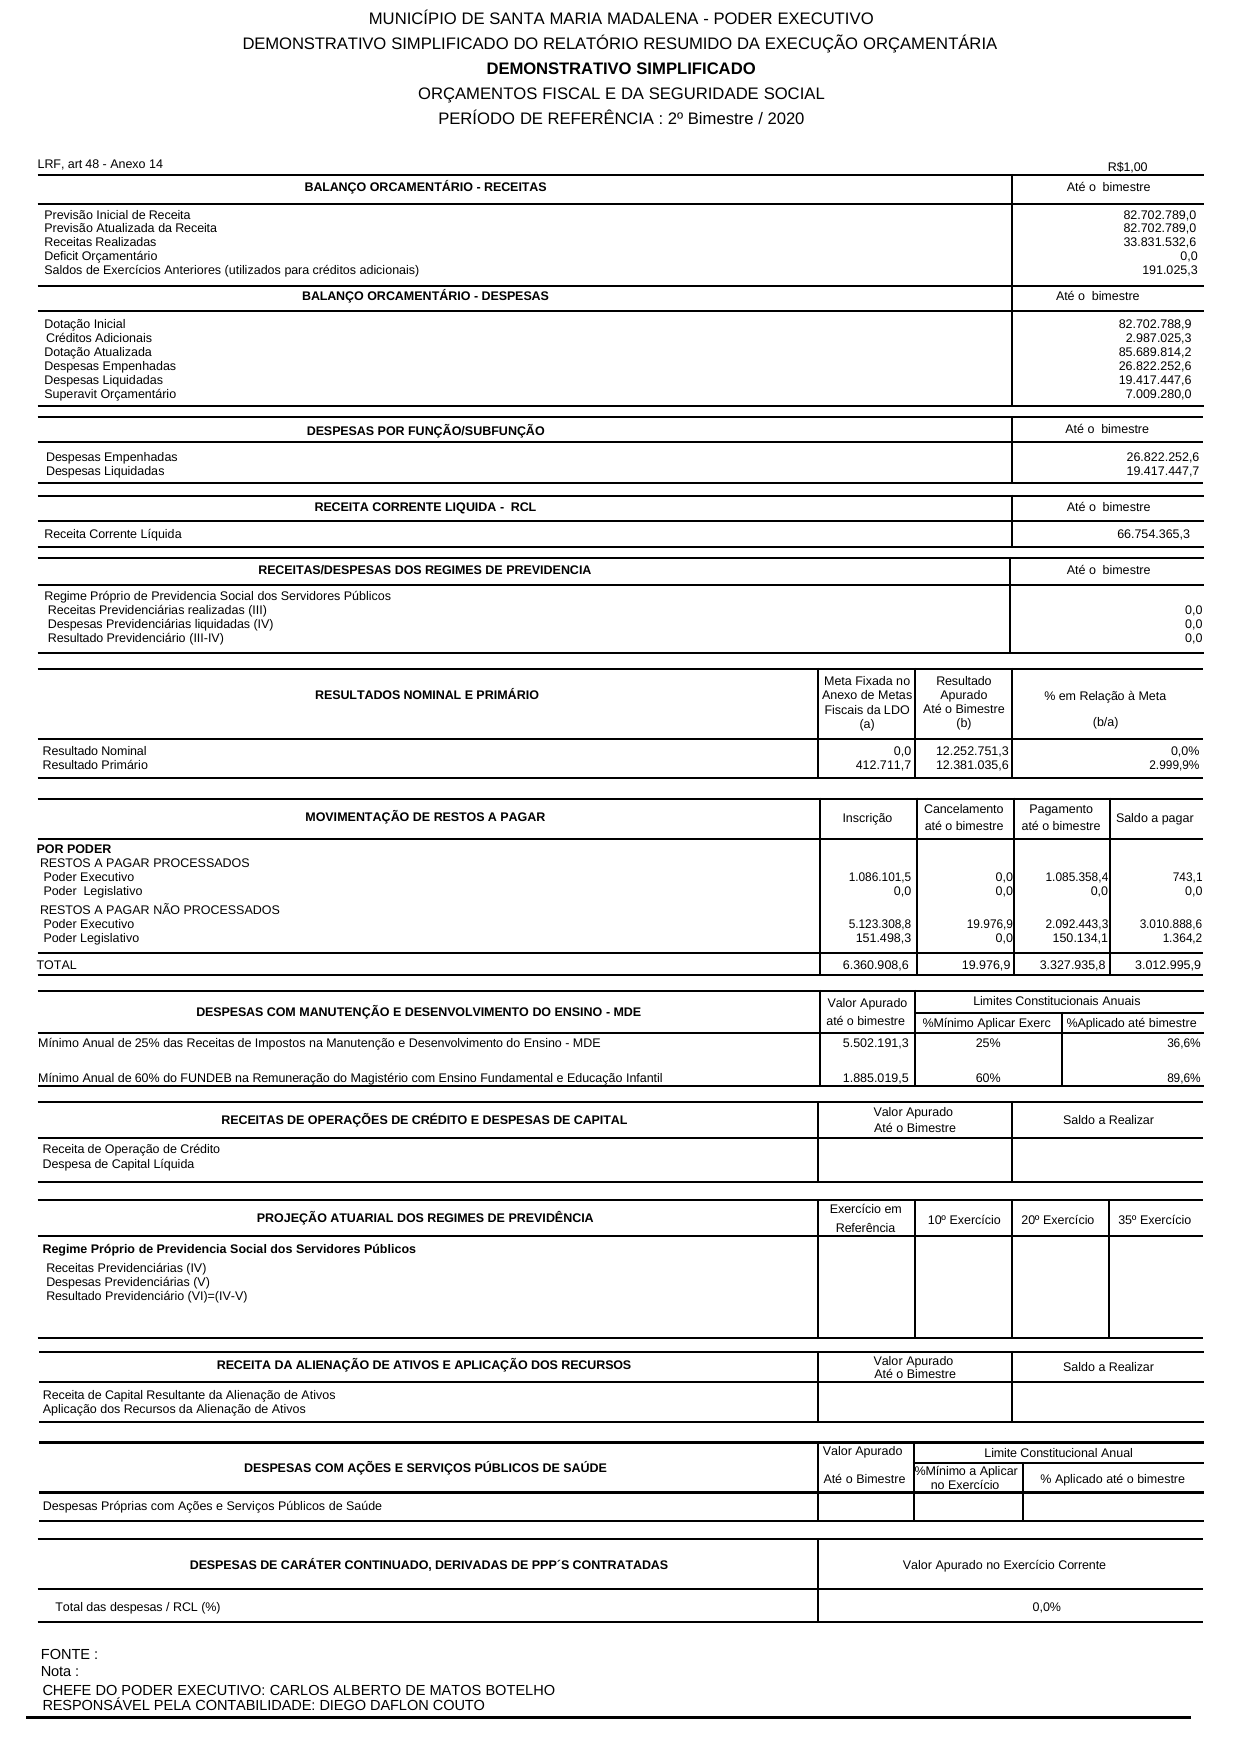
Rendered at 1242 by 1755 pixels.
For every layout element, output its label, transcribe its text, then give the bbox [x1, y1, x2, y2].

table_header RECEITAS DE OPERAÇÕES DE CRÉDITO E DESPESAS DE CAPITAL [38, 1103, 817, 1137]
table_header Valor Apurado Até o Bimestre [819, 1353, 1011, 1381]
table_cell Até o bimestre [1013, 287, 1204, 309]
table_cell Receita Corrente Líquida [38, 522, 1011, 546]
table_cell 82.702.788,9 [1013, 312, 1204, 332]
table_header RECEITA CORRENTE LIQUIDA - RCL [38, 497, 1011, 519]
table_cell Deficit Orçamentário [38, 251, 1011, 265]
table_header RECEITAS/DESPESAS DOS REGIMES DE PREVIDENCIA [38, 559, 1009, 583]
table_cell 82.702.789,0 [1013, 223, 1204, 237]
table_cell [1110, 1237, 1202, 1337]
table_cell Dotação Inicial [38, 312, 1011, 332]
table_cell 0,0 412.711,7 [819, 740, 914, 777]
table_header Inscrição [821, 800, 916, 838]
table_cell % Aplicado até o bimestre [1024, 1464, 1204, 1491]
table_header 35º Exercício [1110, 1201, 1202, 1235]
text FONTE : [41, 1646, 1217, 1662]
table_cell 0,0 [1013, 251, 1204, 265]
table_cell Previsão Inicial de Receita [38, 205, 1011, 223]
table_cell Despesas Empenhadas Despesas Liquidadas [38, 443, 1011, 482]
table_cell 26.822.252,6 19.417.447,7 [1013, 443, 1202, 482]
table_header RESULTADOS NOMINAL E PRIMÁRIO [38, 670, 817, 738]
table_cell 1.085.358,4 0,0 2.092.443,3 150.134,1 [1015, 840, 1109, 952]
table_cell 5.502.191,3 1.885.019,5 [821, 1034, 914, 1085]
table_cell 66.754.365,3 [1013, 522, 1204, 546]
table_cell 3.327.935,8 [1015, 954, 1109, 974]
table_cell 19.976,9 [918, 954, 1013, 974]
table_header DESPESAS DE CARÁTER CONTINUADO, DERIVADAS DE PPP´S CONTRATADAS [38, 1540, 817, 1588]
table_cell POR PODER RESTOS A PAGAR PROCESSADOS Poder Executivo Poder Legislativo RESTOS A PAGAR NÃO PROCESSADOS Poder Executivo Poder Legislativo [38, 840, 819, 952]
table_cell Créditos Adicionais [38, 332, 1011, 346]
table_header Até o bimestre [1011, 559, 1204, 583]
table_cell 82.702.789,0 [1013, 205, 1204, 223]
table_cell [1024, 1494, 1204, 1519]
table_cell Despesas Liquidadas [38, 374, 1011, 388]
table_cell 0,0 0,0 19.976,9 0,0 [918, 840, 1013, 952]
table_cell [1013, 1139, 1202, 1181]
table_cell Saldos de Exercícios Anteriores (utilizados para créditos adicionais) [38, 265, 1011, 284]
table_cell Mínimo Anual de 25% das Receitas de Impostos na Manutenção e Desenvolvimento do Ensino - MDE Mínimo Anual de 60% do FUNDEB na Remuneração do Magistério com Ensino Fundamental e Educação Infantil [38, 1034, 819, 1085]
table_cell 19.417.447,6 [1013, 374, 1204, 388]
table_header PROJEÇÃO ATUARIAL DOS REGIMES DE PREVIDÊNCIA [38, 1201, 817, 1235]
table_header Meta Fixada no Anexo de Metas Fiscais da LDO (a) [819, 670, 914, 738]
text ORÇAMENTOS FISCAL E DA SEGURIDADE SOCIAL PERÍODO DE REFERÊNCIA : 2º Bimestre / 2020 [418, 84, 825, 128]
table_header 20º Exercício [1013, 1201, 1108, 1235]
table_cell [915, 1494, 1022, 1519]
table_header Valor Apurado no Exercício Corrente [819, 1540, 1202, 1588]
table_cell Receitas Realizadas [38, 237, 1011, 251]
table_header BALANÇO ORCAMENTÁRIO - RECEITAS [38, 176, 1011, 203]
table_header Valor Apurado até o bimestre [821, 992, 914, 1032]
table_cell 2.987.025,3 [1013, 332, 1204, 346]
table_cell %Mínimo a Aplicar no Exercício [915, 1464, 1022, 1491]
table_header RECEITA DA ALIENAÇÃO DE ATIVOS E APLICAÇÃO DOS RECURSOS [39, 1353, 817, 1381]
table_cell Total das despesas / RCL (%) [38, 1590, 817, 1621]
table_cell 85.689.814,2 [1013, 346, 1204, 360]
table_header Valor Apurado Até o Bimestre [819, 1444, 913, 1491]
table_header DESPESAS COM AÇÕES E SERVIÇOS PÚBLICOS DE SAÚDE [39, 1444, 817, 1491]
table_cell 3.012.995,9 [1111, 954, 1202, 974]
table_cell Superavit Orçamentário [38, 388, 1011, 405]
text Nota : [41, 1663, 1217, 1679]
table_header Saldo a pagar [1111, 800, 1202, 838]
table_cell 6.360.908,6 [821, 954, 916, 974]
table_cell 36,6% 89,6% [1063, 1034, 1204, 1085]
table_cell Dotação Atualizada [38, 346, 1011, 360]
table_header Limite Constitucional Anual [915, 1444, 1204, 1462]
text DEMONSTRATIVO SIMPLIFICADO [25, 59, 1217, 78]
table_header Cancelamento até o bimestre [918, 800, 1013, 838]
table_cell 33.831.532,6 [1013, 237, 1204, 251]
table_header Exercício em Referência [819, 1201, 914, 1235]
table_cell Despesas Próprias com Ações e Serviços Públicos de Saúde [39, 1494, 817, 1519]
table_cell 743,1 0,0 3.010.888,6 1.364,2 [1111, 840, 1202, 952]
table_cell TOTAL [38, 954, 819, 974]
table_header Limites Constitucionais Anuais [916, 992, 1204, 1012]
text MUNICÍPIO DE SANTA MARIA MADALENA - PODER EXECUTIVO DEMONSTRATIVO SIMPLIFICADO DO RELATÓRIO RESUMIDO DA EXECUÇÃO ORÇAMENTÁRIA [242, 9, 1012, 53]
table_cell Receita de Capital Resultante da Alienação de Ativos Aplicação dos Recursos da Alienação de Ativos [39, 1383, 817, 1421]
table_header MOVIMENTAÇÃO DE RESTOS A PAGAR [38, 800, 819, 838]
table_cell [819, 1139, 1011, 1181]
table_cell 12.252.751,3 12.381.035,6 [916, 740, 1011, 777]
table_header 10º Exercício [916, 1201, 1011, 1235]
table_cell Receita de Operação de Crédito Despesa de Capital Líquida [38, 1139, 817, 1181]
table_cell [1013, 1383, 1204, 1421]
text CHEFE DO PODER EXECUTIVO: CARLOS ALBERTO DE MATOS BOTELHO RESPONSÁVEL PELA CONTABILIDADE: DIEGO DAFLON COUTO [42, 1683, 657, 1714]
table_header DESPESAS COM MANUTENÇÃO E DESENVOLVIMENTO DO ENSINO - MDE [38, 992, 819, 1032]
table_cell %Mínimo Aplicar Exerc [916, 1014, 1061, 1032]
table_header Até o bimestre [1013, 418, 1202, 441]
table_header Valor Apurado Até o Bimestre [819, 1103, 1011, 1137]
table_cell 26.822.252,6 [1013, 360, 1204, 374]
table_header DESPESAS POR FUNÇÃO/SUBFUNÇÃO [38, 418, 1011, 441]
table_cell BALANÇO ORCAMENTÁRIO - DESPESAS [38, 287, 1011, 309]
table_cell Resultado Nominal Resultado Primário [38, 740, 817, 777]
table_cell 0,0 0,0 0,0 [1011, 586, 1204, 652]
table_cell [1013, 1237, 1108, 1337]
table_header Saldo a Realizar [1013, 1103, 1202, 1137]
table_cell Regime Próprio de Previdencia Social dos Servidores Públicos Receitas Previdenciárias (IV) Despesas Previdenciárias (V) Resultado Previdenciário (VI)=(IV-V) [38, 1237, 817, 1337]
table_cell [916, 1237, 1011, 1337]
table_cell [819, 1494, 913, 1519]
table_header Até o bimestre [1013, 176, 1204, 203]
table_cell Despesas Empenhadas [38, 360, 1011, 374]
table_cell 191.025,3 [1013, 265, 1204, 284]
table_cell [819, 1383, 1011, 1421]
table_cell 7.009.280,0 [1013, 388, 1204, 405]
table_cell Regime Próprio de Previdencia Social dos Servidores Públicos Receitas Previdenciárias realizadas (III) Despesas Previdenciárias liquidadas (IV) Resultado Previdenciário (III-IV) [38, 586, 1009, 652]
table_header Pagamento até o bimestre [1015, 800, 1109, 838]
table_cell Previsão Atualizada da Receita [38, 223, 1011, 237]
table_cell %Aplicado até bimestre [1063, 1014, 1204, 1032]
table_header % em Relação à Meta (b/a) [1013, 670, 1202, 738]
table_cell 25% 60% [916, 1034, 1061, 1085]
table_cell [819, 1237, 914, 1337]
table_cell 0,0% 2.999,9% [1013, 740, 1202, 777]
table_cell 1.086.101,5 0,0 5.123.308,8 151.498,3 [821, 840, 916, 952]
table_cell 0,0% [819, 1590, 1202, 1621]
table_header Saldo a Realizar [1013, 1353, 1204, 1381]
table_header Até o bimestre [1013, 497, 1204, 519]
text LRF, art 48 - Anexo 14 R$1,00 [37, 157, 1217, 174]
table_header Resultado Apurado Até o Bimestre (b) [916, 670, 1011, 738]
